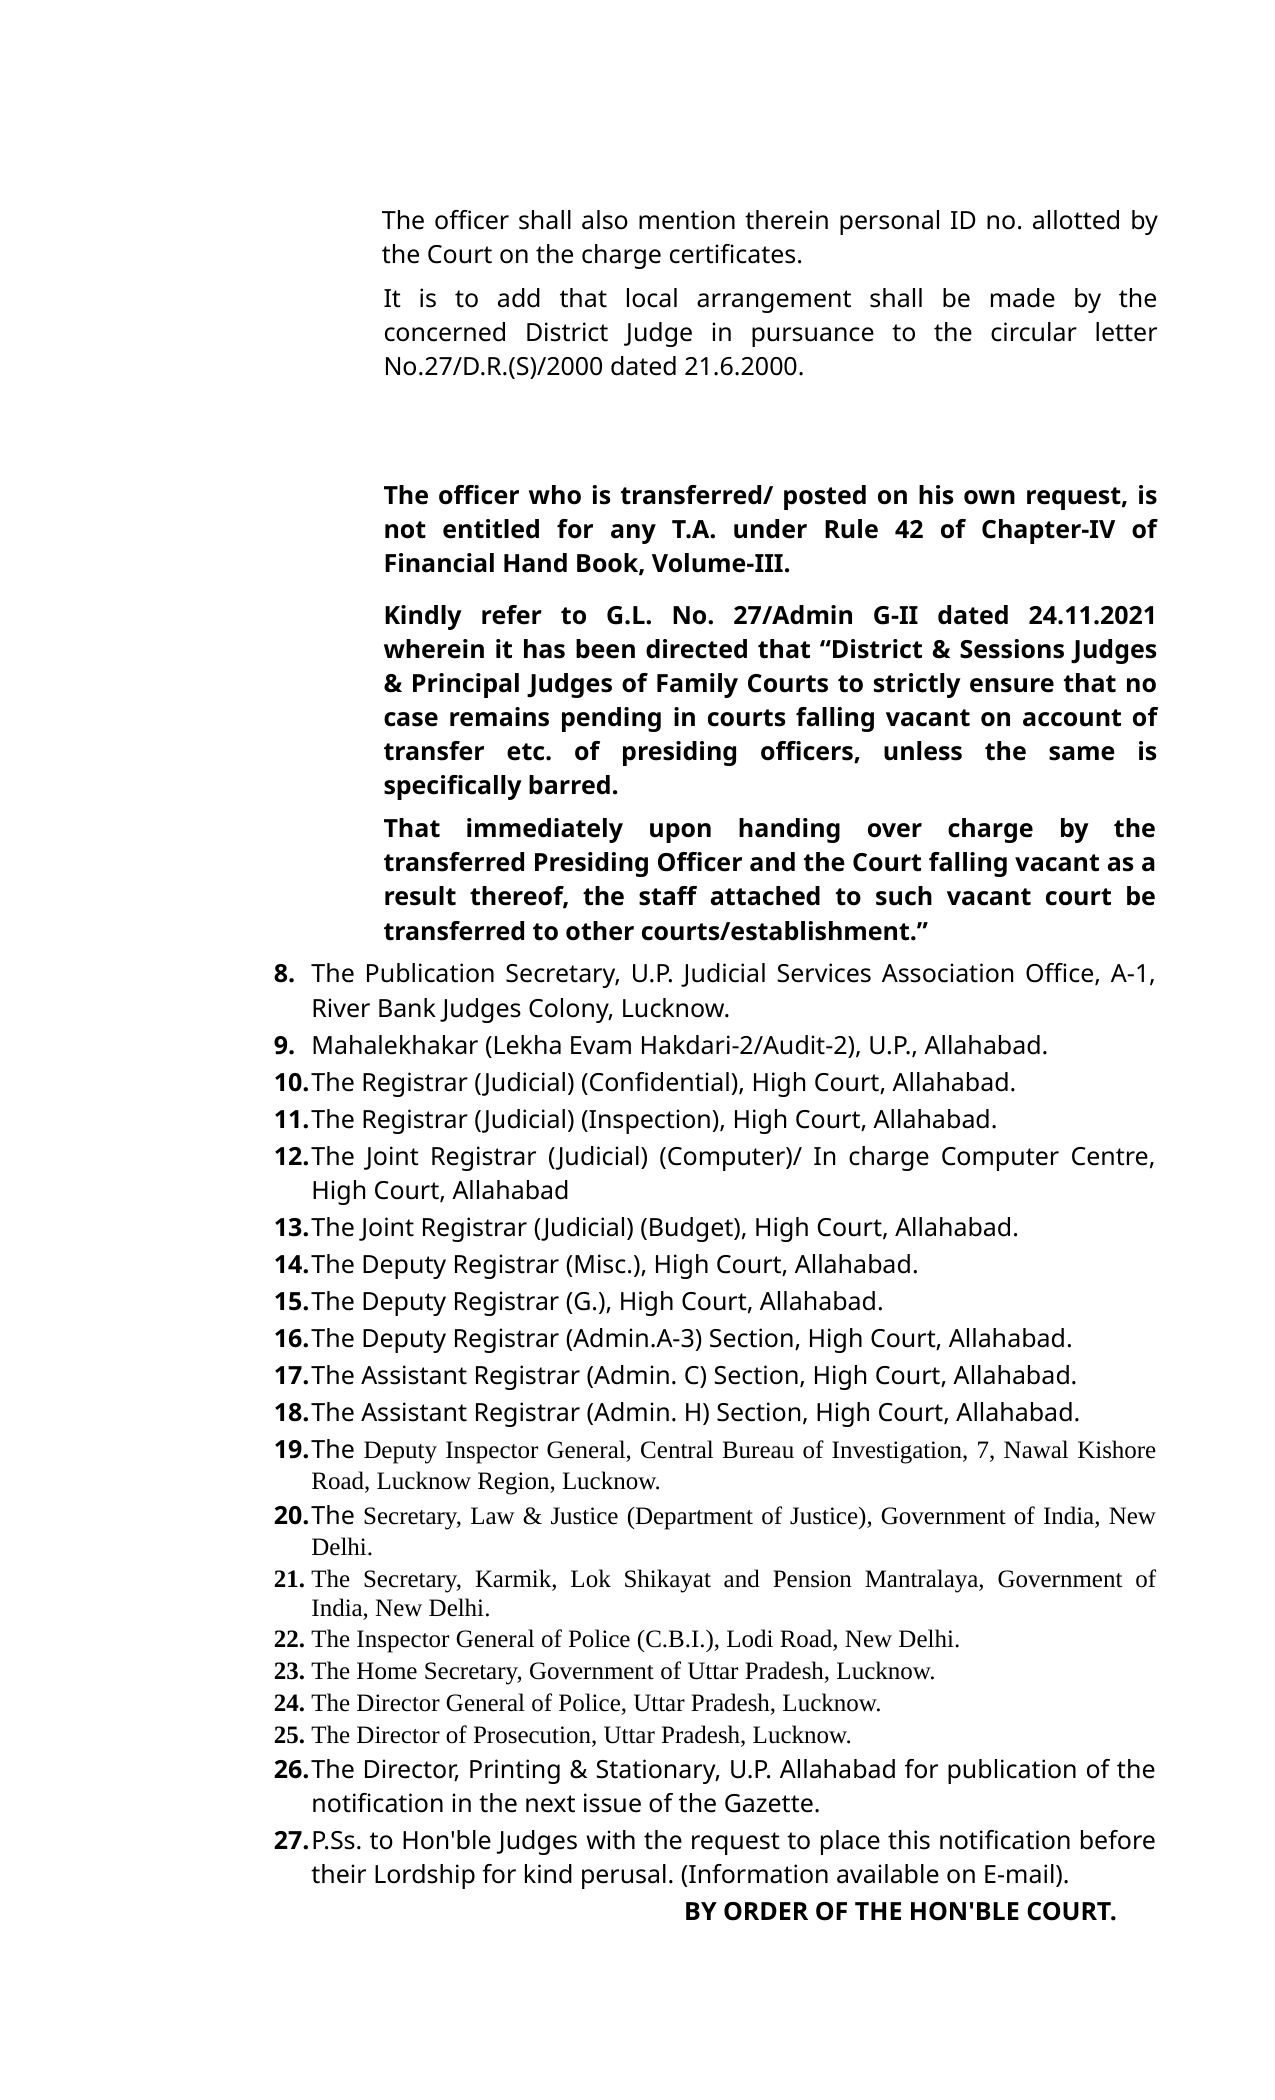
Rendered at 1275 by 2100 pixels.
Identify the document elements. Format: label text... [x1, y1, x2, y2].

list The Secretary, Karmik, Lok Shikayat and Pension Mantralaya, Government of India, New Delhi. [274, 1564, 1157, 1621]
list The Secretary, Law & Justice (Department of Justice), Government of India, New Delhi. [274, 1498, 1157, 1561]
list The Deputy Inspector General, Central Bureau of Investigation, 7, Nawal Kishore Road, Lucknow Region, Lucknow. [274, 1432, 1157, 1495]
list Mahalekhakar (Lekha Evam Hakdari-2/Audit-2), U.P., Allahabad. [274, 1027, 1157, 1061]
list The Director of Prosecution, Uttar Pradesh, Lucknow. [274, 1720, 1157, 1748]
list The Inspector General of Police (C.B.I.), Lodi Road, New Delhi. [274, 1624, 1157, 1653]
text The officer shall also mention therein personal ID no. allotted by the Court on the charge certificates. [382, 203, 1158, 271]
text It is to add that local arrangement shall be made by the concerned District Judge in pursuance to the circular letter No.27/D.R.(S)/2000 dated 21.6.2000. [313, 280, 1158, 382]
text Kindly refer to G.L. No. 27/Admin G-II dated 24.11.2021 wherein it has been directed that “District & Sessions Judges & Principal Judges of Family Courts to strictly ensure that no case remains pending in courts falling vacant on account of transfer etc. of presiding officers, unless the same is specifically barred. [313, 598, 1158, 802]
list The Assistant Registrar (Admin. H) Section, High Court, Allahabad. [274, 1395, 1157, 1429]
text BY ORDER OF THE HON'BLE COURT. [236, 1894, 1157, 1928]
list The Deputy Registrar (Admin.A-3) Section, High Court, Allahabad. [274, 1321, 1157, 1355]
list The Home Secretary, Government of Uttar Pradesh, Lucknow. [274, 1656, 1157, 1685]
list The Registrar (Judicial) (Confidential), High Court, Allahabad. [274, 1064, 1157, 1098]
list The Deputy Registrar (Misc.), High Court, Allahabad. [274, 1247, 1157, 1281]
list The Joint Registrar (Judicial) (Computer)/ In charge Computer Centre, High Court, Allahabad [274, 1138, 1157, 1207]
list The Director, Printing & Stationary, U.P. Allahabad for publication of the notification in the next issue of the Gazette. [274, 1751, 1157, 1819]
list The Joint Registrar (Judicial) (Budget), High Court, Allahabad. [274, 1210, 1157, 1244]
list P.Ss. to Hon'ble Judges with the request to place this notification before their Lordship for kind perusal. (Information available on E-mail). [274, 1823, 1157, 1891]
text That immediately upon handing over charge by the transferred Presiding Officer and the Court falling vacant as a result thereof, the staff attached to such vacant court be transferred to other courts/establishment.” [383, 811, 1157, 947]
list The Assistant Registrar (Admin. C) Section, High Court, Allahabad. [274, 1358, 1157, 1392]
list The Director General of Police, Uttar Pradesh, Lucknow. [274, 1688, 1157, 1717]
list The Publication Secretary, U.P. Judicial Services Association Office, A-1, River Bank Judges Colony, Lucknow. [274, 956, 1157, 1024]
text The officer who is transferred/ posted on his own request, is not entitled for any T.A. under Rule 42 of Chapter-IV of Financial Hand Book, Volume-III. [313, 477, 1158, 579]
list The Deputy Registrar (G.), High Court, Allahabad. [274, 1284, 1157, 1318]
list The Registrar (Judicial) (Inspection), High Court, Allahabad. [274, 1101, 1157, 1136]
